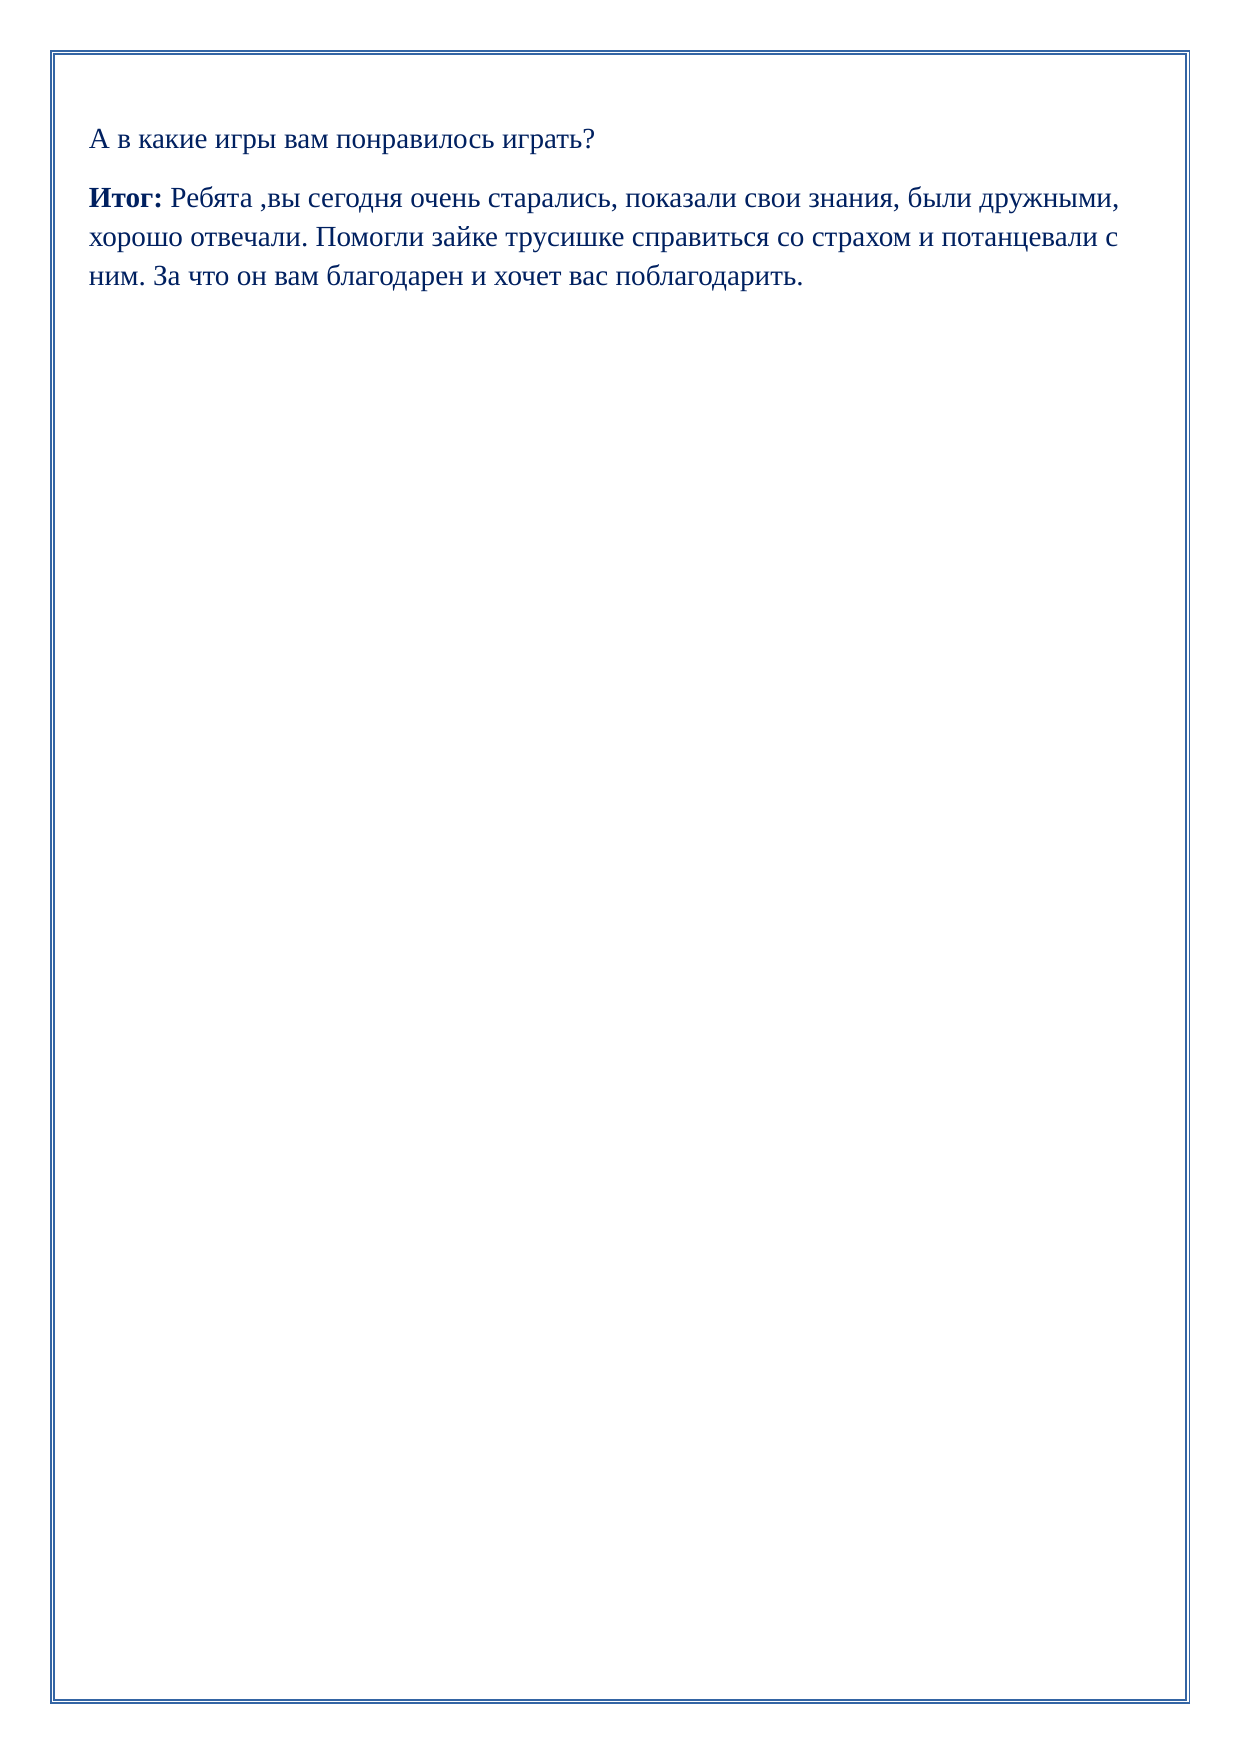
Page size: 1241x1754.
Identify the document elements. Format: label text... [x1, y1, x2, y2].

text Итог: Ребята ,вы сегодня очень старались, показали свои знания, были дружными, хорошо отвечали. Помогли зайке трусишке справиться со страхом и потанцевали с ним. За что он вам благодарен и хочет вас поблагодарить. [89, 181, 1148, 291]
text А в какие игры вам понравилось играть? [89, 121, 1148, 155]
